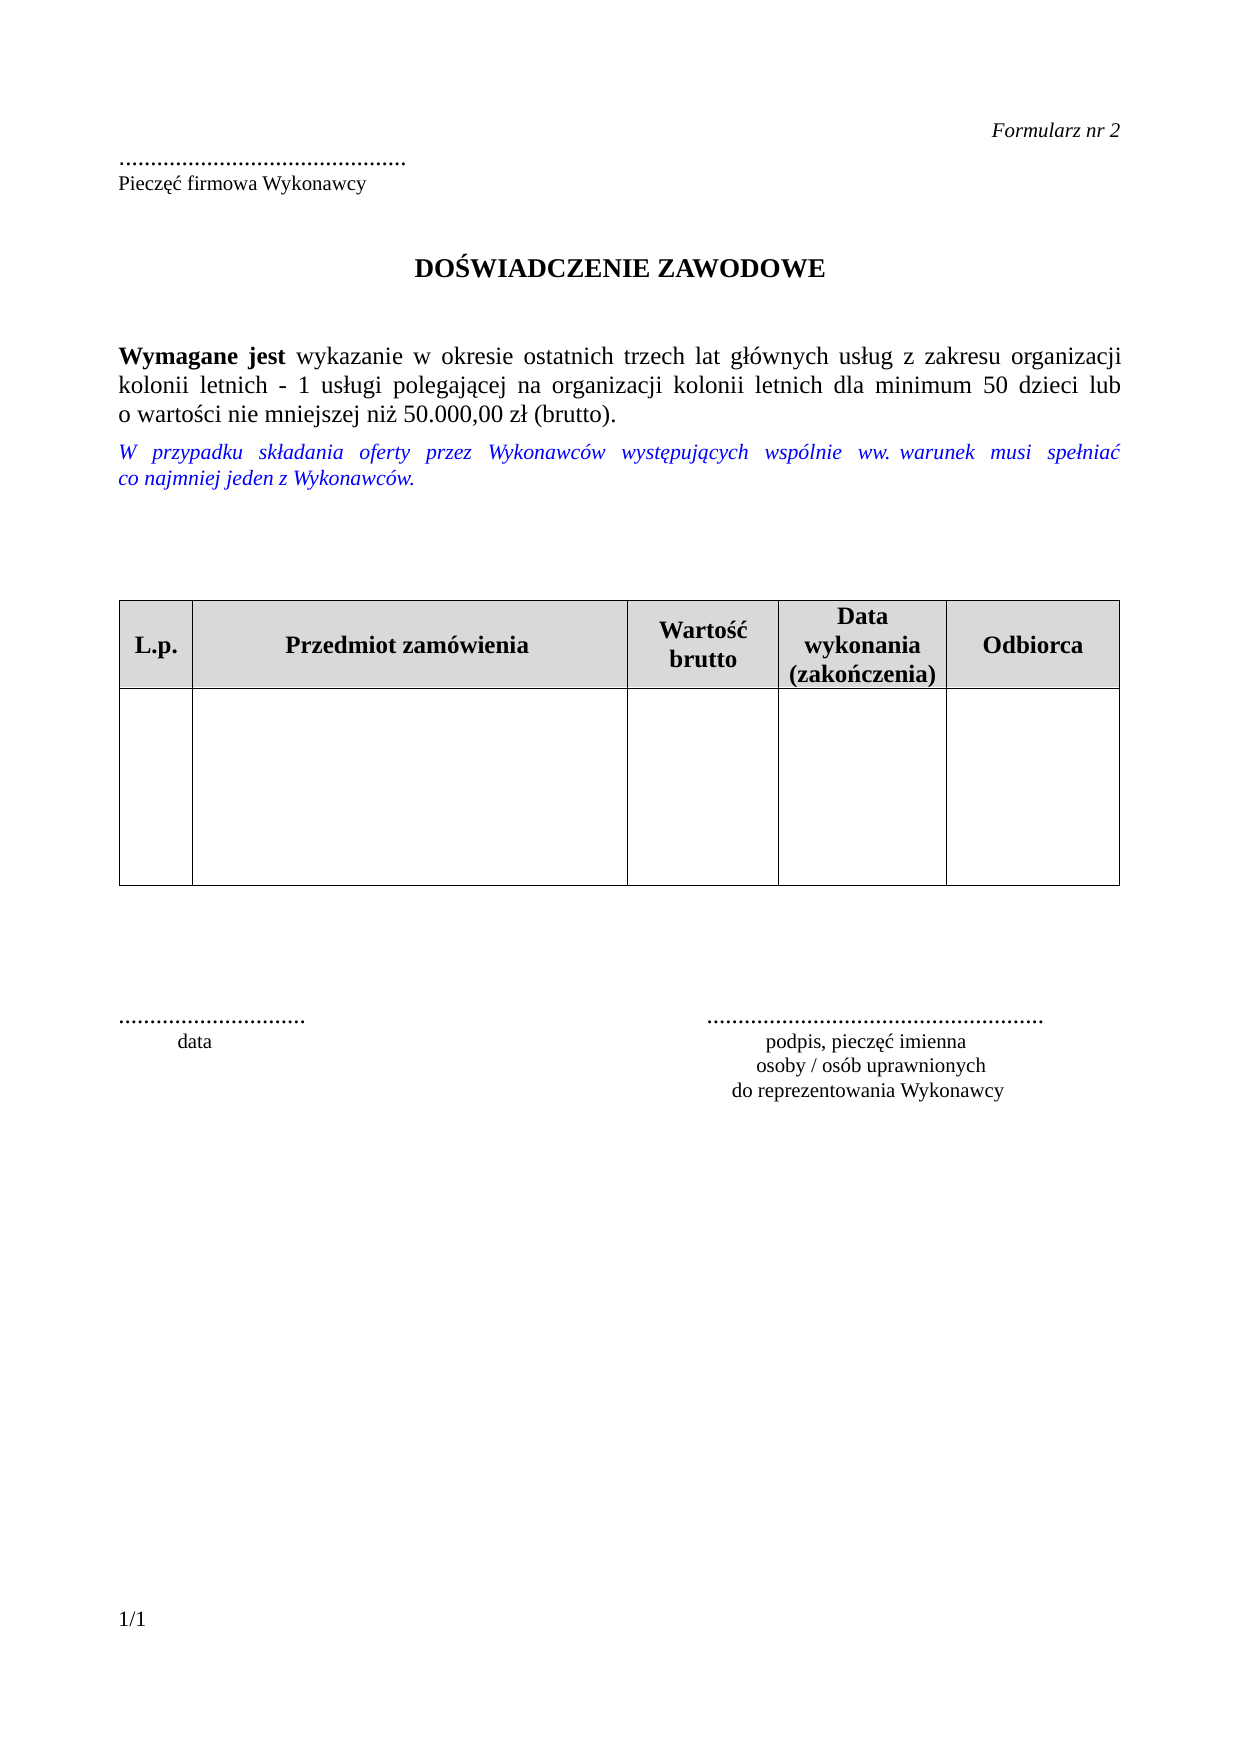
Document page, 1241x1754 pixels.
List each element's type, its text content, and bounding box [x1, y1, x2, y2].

table_header L.p. [120, 601, 192, 687]
text .............................. ...................................................... [118, 1001, 1122, 1029]
text osoby / osób uprawnionych [472, 1053, 1122, 1077]
table_header Wartość brutto [628, 601, 778, 687]
text do reprezentowania Wykonawcy [472, 1077, 1122, 1102]
table_header Odbiorca [947, 601, 1119, 687]
table_cell [628, 689, 778, 884]
text .............................................. [118, 142, 1122, 171]
table_cell [193, 689, 627, 884]
text Wymagane jest wykazanie w okresie ostatnich trzech lat głównych usług z zakresu organizacji kolonii letnich - 1 usługi polegającej na organizacji kolonii letnich dla minimum 50 dzieci lub o wartości nie mniejszej niż 50.000,00 zł (brutto). [118, 341, 1122, 427]
text W przypadku składania oferty przez Wykonawców występujących wspólnie ww. warunek musi spełniać co najmniej jeden z Wykonawców. [118, 439, 1122, 490]
text data podpis, pieczęć imienna [177, 1029, 1122, 1053]
text Formularz nr 2 [118, 118, 1122, 142]
table_header Data wykonania (zakończenia) [779, 601, 946, 687]
table_cell [947, 689, 1119, 884]
text Pieczęć firmowa Wykonawcy [118, 171, 1122, 195]
table_header Przedmiot zamówienia [193, 601, 627, 687]
table_cell [779, 689, 946, 884]
subtitle DOŚWIADCZENIE ZAWODOWE [118, 253, 1122, 284]
table_cell [120, 689, 192, 884]
